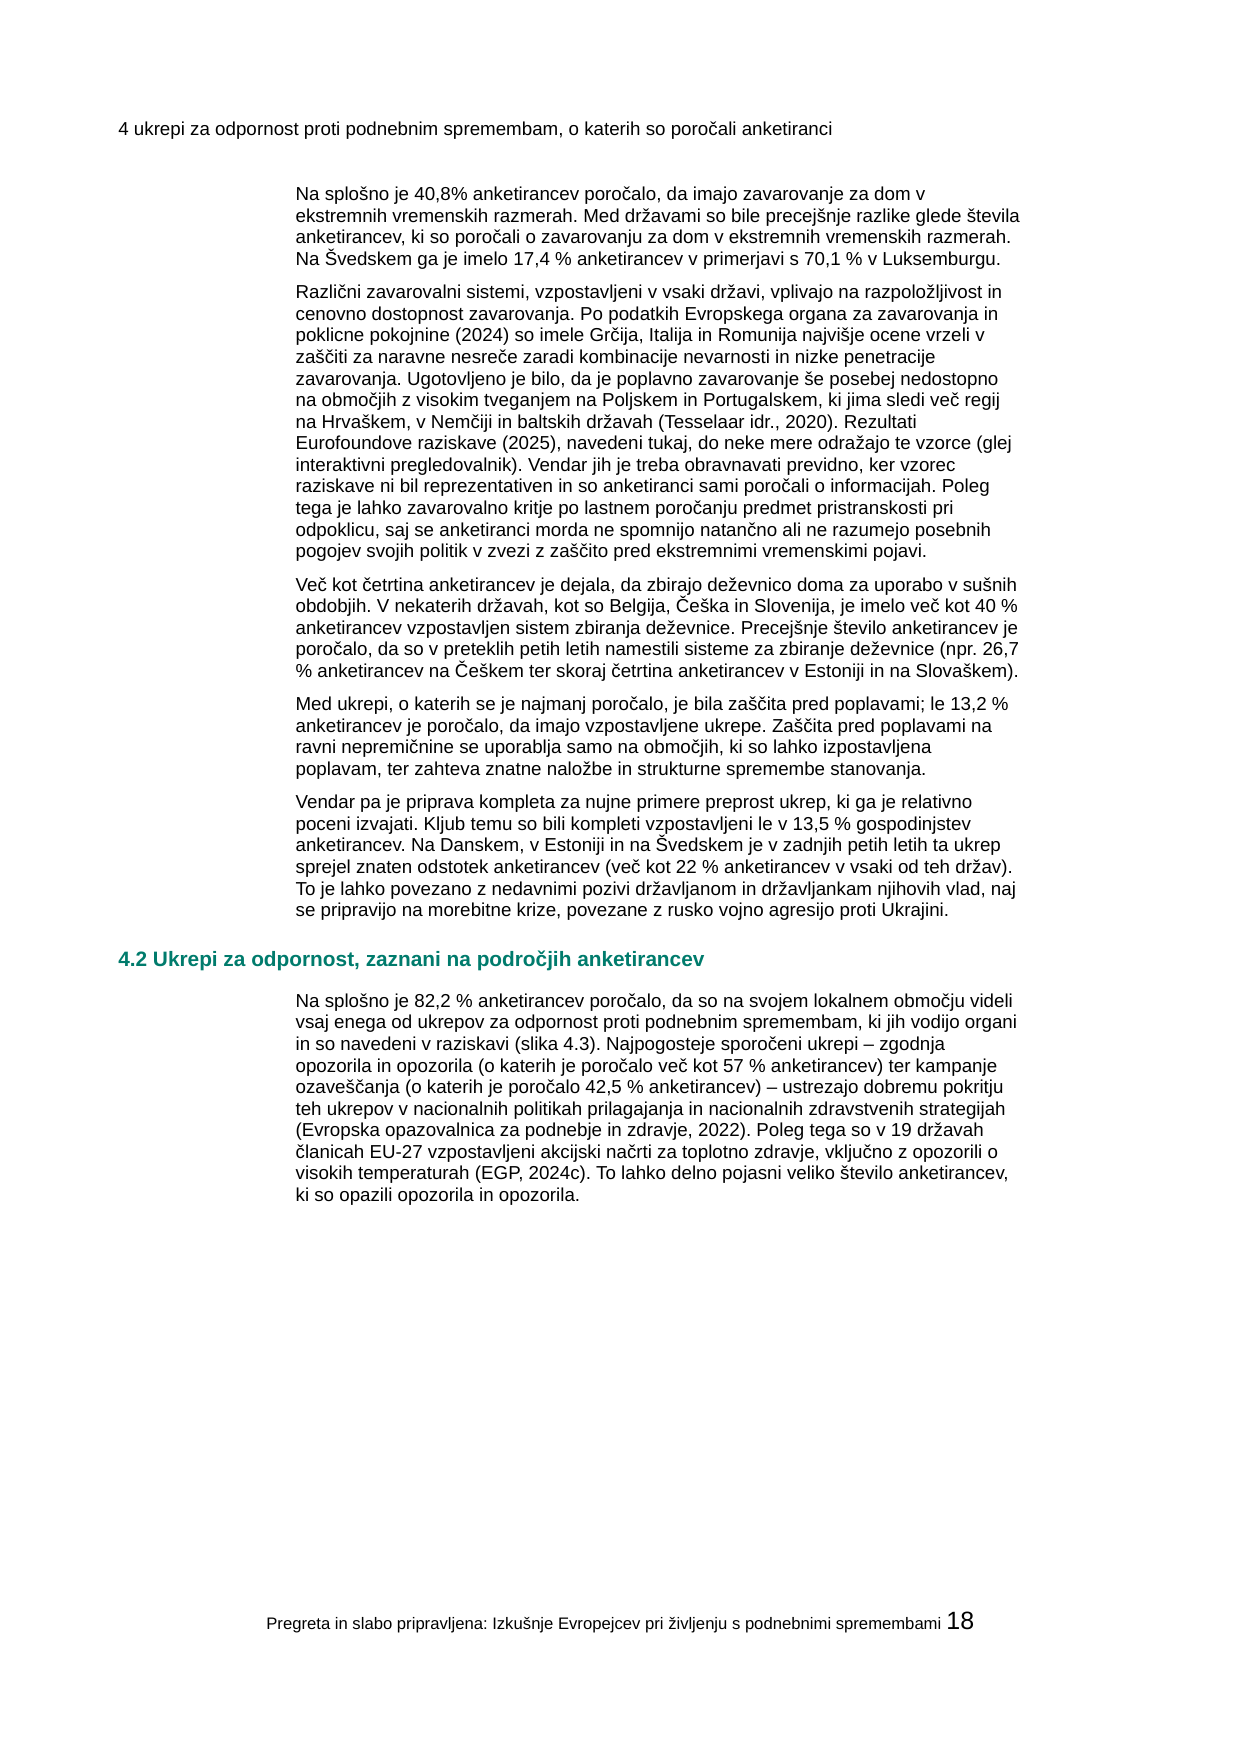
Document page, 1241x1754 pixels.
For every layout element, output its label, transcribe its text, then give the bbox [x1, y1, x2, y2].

text Med ukrepi, o katerih se je najmanj poročalo, je bila zaščita pred poplavami; le 13,2 % anketirancev je poročalo, da imajo vzpostavljene ukrepe. Zaščita pred poplavami na ravni nepremičnine se uporablja samo na območjih, ki so lahko izpostavljena poplavam, ter zahteva znatne naložbe in strukturne spremembe stanovanja. [295, 693, 1022, 779]
text Različni zavarovalni sistemi, vzpostavljeni v vsaki državi, vplivajo na razpoložljivost in cenovno dostopnost zavarovanja. Po podatkih Evropskega organa za zavarovanja in poklicne pokojnine (2024) so imele Grčija, Italija in Romunija najvišje ocene vrzeli v zaščiti za naravne nesreče zaradi kombinacije nevarnosti in nizke penetracije zavarovanja. Ugotovljeno je bilo, da je poplavno zavarovanje še posebej nedostopno na območjih z visokim tveganjem na Poljskem in Portugalskem, ki jima sledi več regij na Hrvaškem, v Nemčiji in baltskih državah (Tesselaar idr., 2020). Rezultati Eurofoundove raziskave (2025), navedeni tukaj, do neke mere odražajo te vzorce (glej interaktivni pregledovalnik). Vendar jih je treba obravnavati previdno, ker vzorec raziskave ni bil reprezentativen in so anketiranci sami poročali o informacijah. Poleg tega je lahko zavarovalno kritje po lastnem poročanju predmet pristranskosti pri odpoklicu, saj se anketiranci morda ne spomnijo natančno ali ne razumejo posebnih pogojev svojih politik v zvezi z zaščito pred ekstremnimi vremenskimi pojavi. [295, 281, 1022, 561]
text Več kot četrtina anketirancev je dejala, da zbirajo deževnico doma za uporabo v sušnih obdobjih. V nekaterih državah, kot so Belgija, Češka in Slovenija, je imelo več kot 40 % anketirancev vzpostavljen sistem zbiranja deževnice. Precejšnje število anketirancev je poročalo, da so v preteklih petih letih namestili sisteme za zbiranje deževnice (npr. 26,7 % anketirancev na Češkem ter skoraj četrtina anketirancev v Estoniji in na Slovaškem). [295, 573, 1022, 681]
subtitle 4.2 Ukrepi za odpornost, zaznani na področjih anketirancev [118, 947, 1122, 971]
text Na splošno je 82,2 % anketirancev poročalo, da so na svojem lokalnem območju videli vsaj enega od ukrepov za odpornost proti podnebnim spremembam, ki jih vodijo organi in so navedeni v raziskavi (slika 4.3). Najpogosteje sporočeni ukrepi – zgodnja opozorila in opozorila (o katerih je poročalo več kot 57 % anketirancev) ter kampanje ozaveščanja (o katerih je poročalo 42,5 % anketirancev) – ustrezajo dobremu pokritju teh ukrepov v nacionalnih politikah prilagajanja in nacionalnih zdravstvenih strategijah (Evropska opazovalnica za podnebje in zdravje, 2022). Poleg tega so v 19 državah članicah EU-27 vzpostavljeni akcijski načrti za toplotno zdravje, vključno z opozorili o visokih temperaturah (EGP, 2024c). To lahko delno pojasni veliko število anketirancev, ki so opazili opozorila in opozorila. [295, 990, 1022, 1205]
text Na splošno je 40,8% anketirancev poročalo, da imajo zavarovanje za dom v ekstremnih vremenskih razmerah. Med državami so bile precejšnje razlike glede števila anketirancev, ki so poročali o zavarovanju za dom v ekstremnih vremenskih razmerah. Na Švedskem ga je imelo 17,4 % anketirancev v primerjavi s 70,1 % v Luksemburgu. [295, 183, 1022, 269]
text Vendar pa je priprava kompleta za nujne primere preprost ukrep, ki ga je relativno poceni izvajati. Kljub temu so bili kompleti vzpostavljeni le v 13,5 % gospodinjstev anketirancev. Na Danskem, v Estoniji in na Švedskem je v zadnjih petih letih ta ukrep sprejel znaten odstotek anketirancev (več kot 22 % anketirancev v vsaki od teh držav). To je lahko povezano z nedavnimi pozivi državljanom in državljankam njihovih vlad, naj se pripravijo na morebitne krize, povezane z rusko vojno agresijo proti Ukrajini. [295, 791, 1022, 921]
